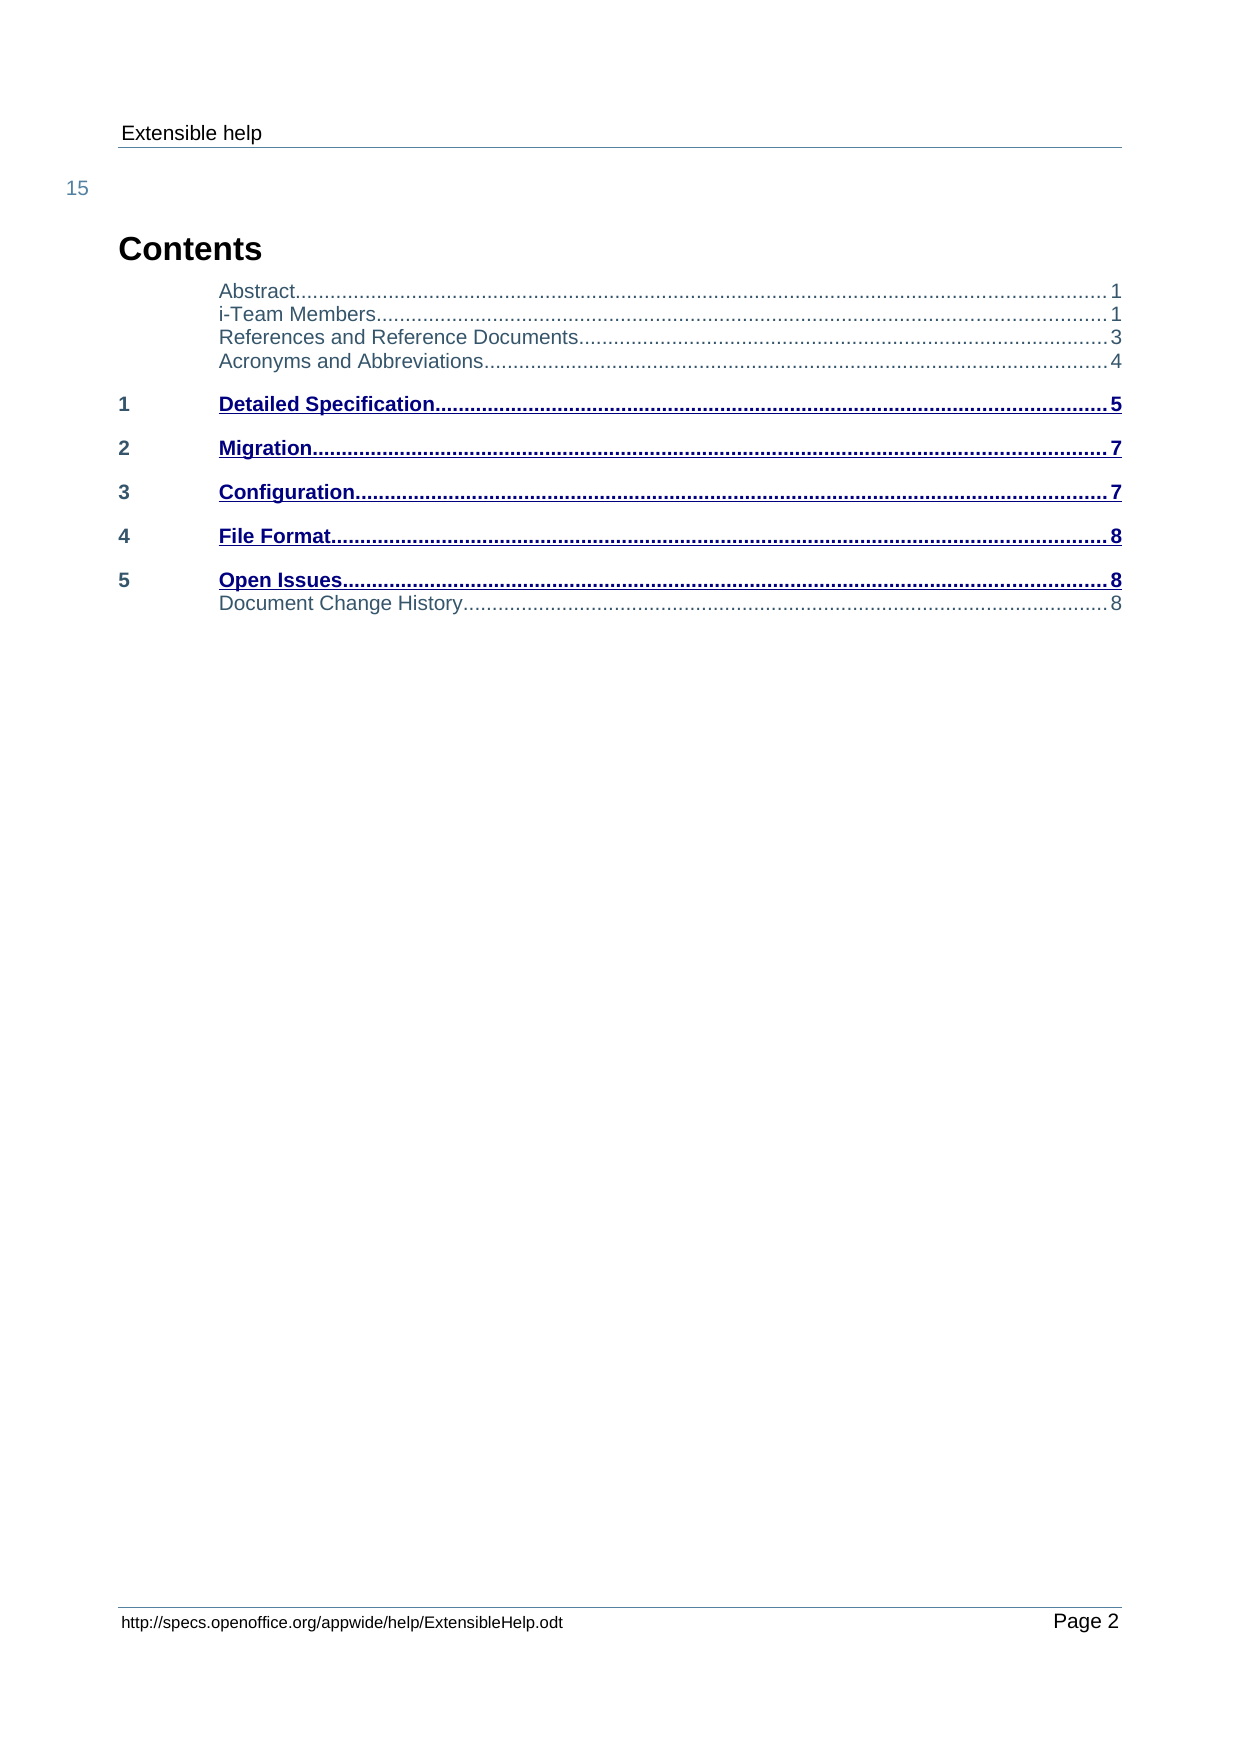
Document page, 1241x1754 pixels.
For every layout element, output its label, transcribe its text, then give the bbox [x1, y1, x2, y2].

text Acronyms and Abbreviations 4 [118, 349, 1122, 372]
text 4 File Format 8 [118, 524, 1122, 548]
text Abstract 1 [118, 279, 1122, 303]
text 1 Detailed Specification 5 [118, 393, 1122, 416]
text Document Change History 8 [118, 592, 1122, 615]
text 5 Open Issues 8 [118, 568, 1122, 592]
text 3 Configuration 7 [118, 481, 1122, 504]
text i-Team Members 1 [118, 303, 1122, 326]
text References and Reference Documents 3 [118, 326, 1122, 349]
text 2 Migration 7 [118, 437, 1122, 460]
subtitle Contents [118, 230, 1122, 267]
